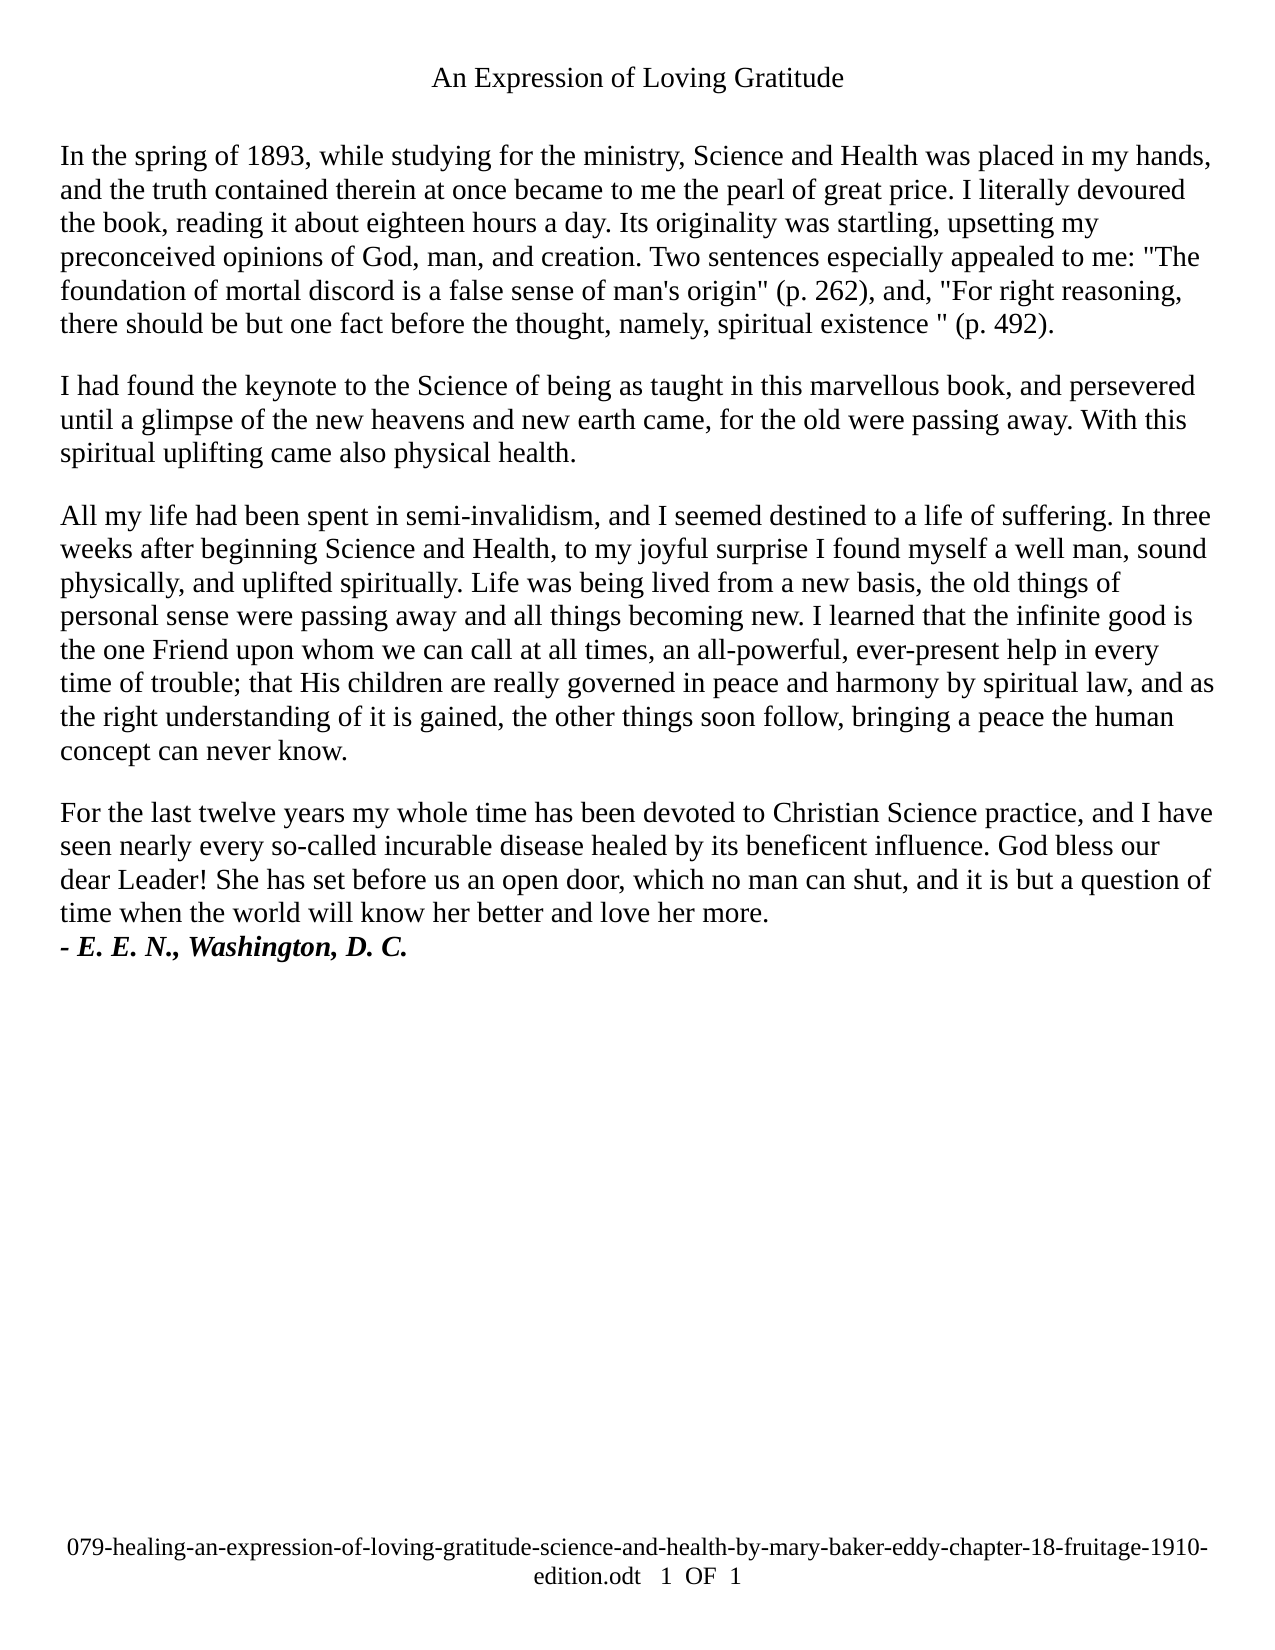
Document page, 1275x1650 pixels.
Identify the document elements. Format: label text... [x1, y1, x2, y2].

text An Expression of Loving Gratitude [60, 60, 1215, 93]
text In the spring of 1893, while studying for the ministry, Science and Health was placed in my hands, and the truth contained therein at once became to me the pearl of great price. I literally devoured the book, reading it about eighteen hours a day. Its originality was startling, upsetting my preconceived opinions of God, man, and creation. Two sentences especially appealed to me: "The foundation of mortal discord is a false sense of man's origin" (p. 262), and, "For right reasoning, there should be but one fact before the thought, namely, spiritual existence " (p. 492). I had found the keynote to the Science of being as taught in this marvellous book, and persevered until a glimpse of the new heavens and new earth came, for the old were passing away. With this spiritual uplifting came also physical health. All my life had been spent in semi-invalidism, and I seemed destined to a life of suffering. In three weeks after beginning Science and Health, to my joyful surprise I found myself a well man, sound physically, and uplifted spiritually. Life was being lived from a new basis, the old things of personal sense were passing away and all things becoming new. I learned that the infinite good is the one Friend upon whom we can call at all times, an all-powerful, ever-present help in every time of trouble; that His children are really governed in peace and harmony by spiritual law, and as the right understanding of it is gained, the other things soon follow, bringing a peace the human concept can never know. For the last twelve years my whole time has been devoted to Christian Science practice, and I have seen nearly every so-called incurable disease healed by its beneficent influence. God bless our dear Leader! She has set before us an open door, which no man can shut, and it is but a question of time when the world will know her better and love her more. - E. E. N., Washington, D. C. [60, 138, 1215, 963]
